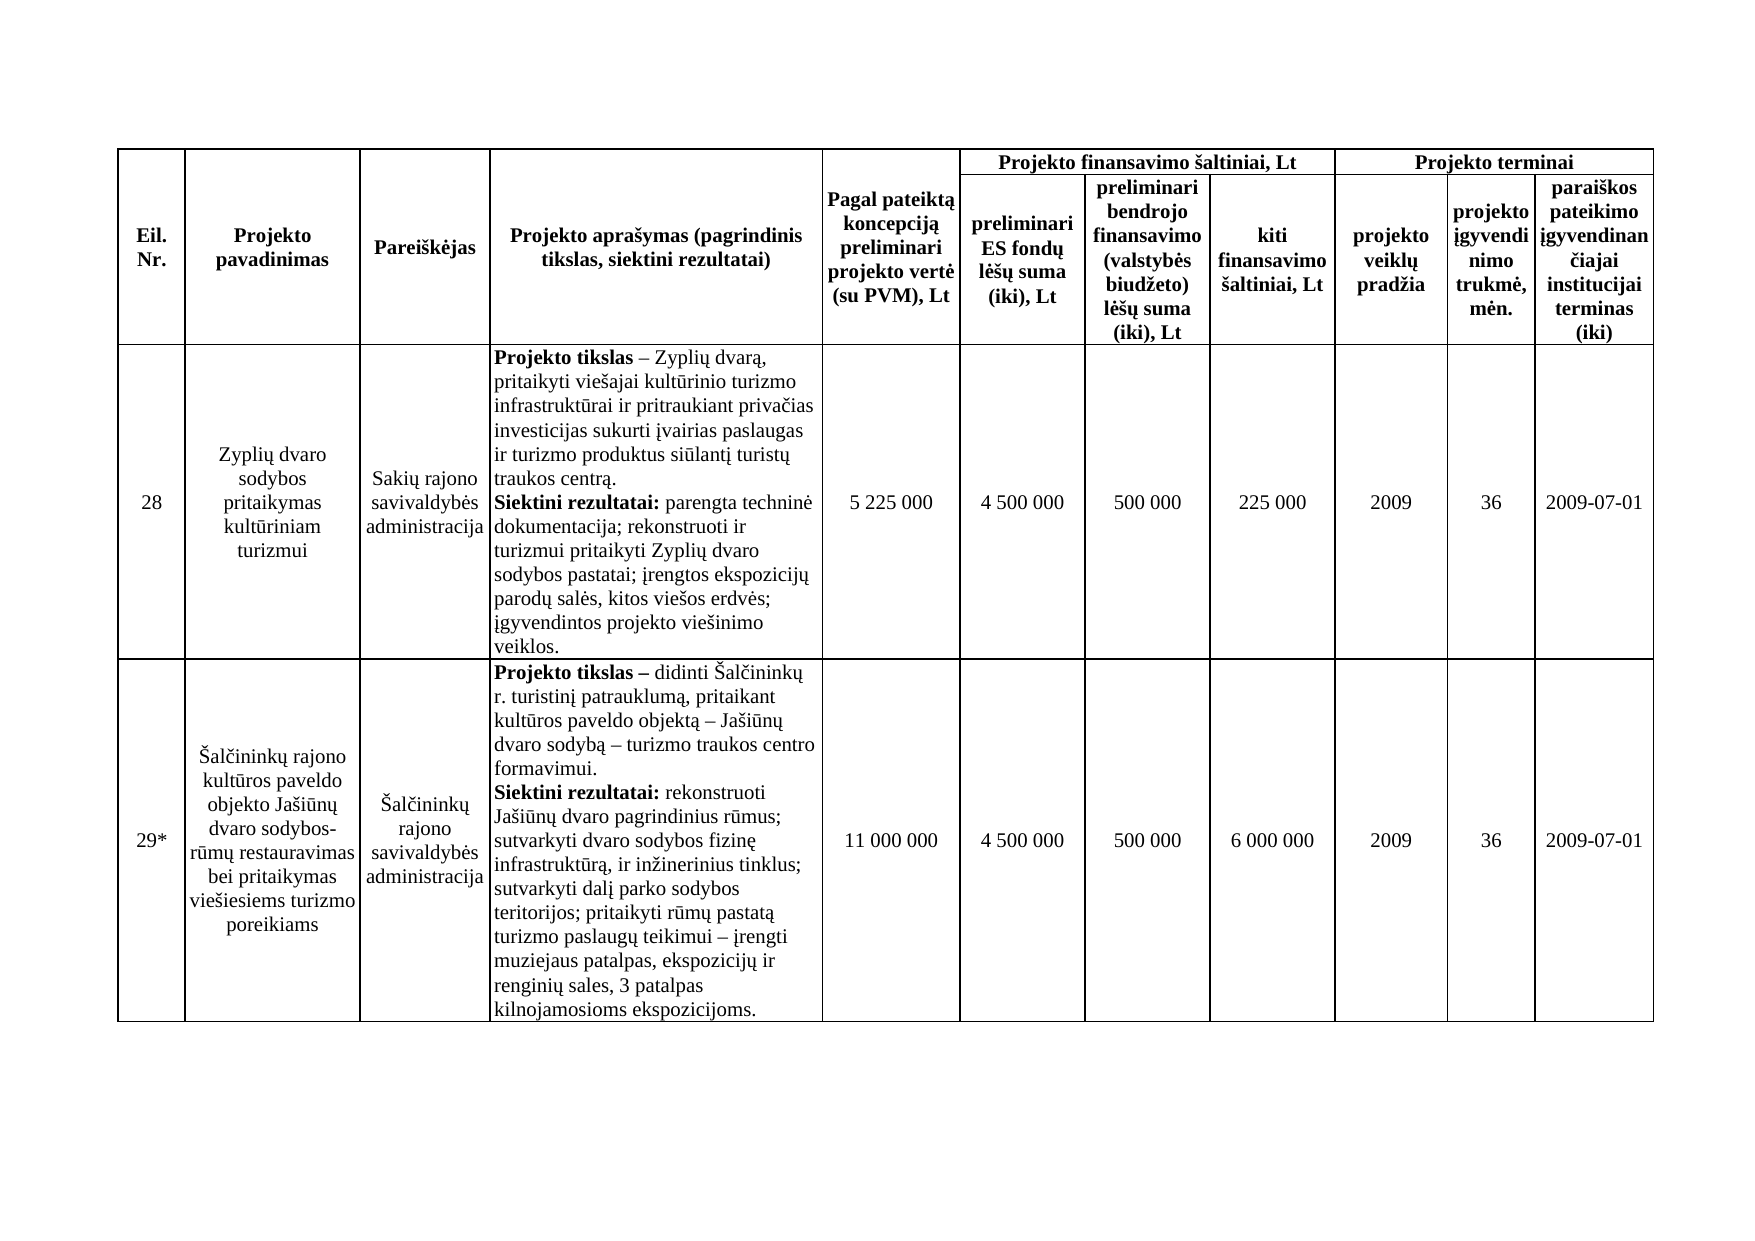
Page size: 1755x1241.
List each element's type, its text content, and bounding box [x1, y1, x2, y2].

table_cell 6 000 000 [1211, 660, 1334, 1021]
table_cell 500 000 [1086, 345, 1209, 658]
table_cell 29* [119, 660, 184, 1021]
table_cell Sakių rajono savivaldybės administracija [361, 345, 489, 658]
table_cell 4 500 000 [961, 345, 1084, 658]
table_header Pagal pateiktą koncepciją preliminari projekto vertė (su PVM), Lt [823, 150, 959, 344]
table_header Projekto pavadinimas [186, 150, 359, 344]
table_header Projekto aprašymas (pagrindinis tikslas, siektini rezultatai) [491, 150, 822, 344]
table_cell 28 [119, 345, 184, 658]
table_cell 225 000 [1211, 345, 1334, 658]
table_cell 2009 [1336, 345, 1447, 658]
table_cell 36 [1448, 660, 1534, 1021]
table_cell Projekto tikslas – didinti Šalčininkų r. turistinį patrauklumą, pritaikant kultūros paveldo objektą – Jašiūnų dvaro sodybą – turizmo traukos centro formavimui. Siektini rezultatai: rekonstruoti Jašiūnų dvaro pagrindinius rūmus; sutvarkyti dvaro sodybos fizinę infrastruktūrą, ir inžinerinius tinklus; sutvarkyti dalį parko sodybos teritorijos; pritaikyti rūmų pastatą turizmo paslaugų teikimui – įrengti muziejaus patalpas, ekspozicijų ir renginių sales, 3 patalpas kilnojamosioms ekspozicijoms. [491, 660, 822, 1021]
table_header Eil. Nr. [119, 150, 184, 344]
table_cell Šalčininkų rajono kultūros paveldo objekto Jašiūnų dvaro sodybos-rūmų restauravimas bei pritaikymas viešiesiems turizmo poreikiams [186, 660, 359, 1021]
table_header Projekto finansavimo šaltiniai, Lt [961, 150, 1334, 174]
table_cell projekto įgyvendinimo trukmė, mėn. [1448, 175, 1534, 344]
table_cell projekto veiklų pradžia [1336, 175, 1447, 344]
table_cell Šalčininkų rajono savivaldybės administracija [361, 660, 489, 1021]
table_cell Zyplių dvaro sodybos pritaikymas kultūriniam turizmui [186, 345, 359, 658]
table_header Projekto terminai [1336, 150, 1653, 174]
table_header Pareiškėjas [361, 150, 489, 344]
table_cell 4 500 000 [961, 660, 1084, 1021]
table_cell 2009 [1336, 660, 1447, 1021]
table_cell 2009-07-01 [1536, 660, 1653, 1021]
table_cell 500 000 [1086, 660, 1209, 1021]
table_cell 36 [1448, 345, 1534, 658]
table_cell paraiškos pateikimo įgyvendinančiajai institucijai terminas (iki) [1536, 175, 1653, 344]
table_cell 5 225 000 [823, 345, 959, 658]
table_cell preliminari ES fondų lėšų suma (iki), Lt [961, 175, 1084, 344]
table_cell 11 000 000 [823, 660, 959, 1021]
table_cell Projekto tikslas – Zyplių dvarą, pritaikyti viešajai kultūrinio turizmo infrastruktūrai ir pritraukiant privačias investicijas sukurti įvairias paslaugas ir turizmo produktus siūlantį turistų traukos centrą. Siektini rezultatai: parengta techninė dokumentacija; rekonstruoti ir turizmui pritaikyti Zyplių dvaro sodybos pastatai; įrengtos ekspozicijų parodų salės, kitos viešos erdvės; įgyvendintos projekto viešinimo veiklos. [491, 345, 822, 658]
table_cell preliminari bendrojo finansavimo (valstybės biudžeto) lėšų suma (iki), Lt [1086, 175, 1209, 344]
table_cell 2009-07-01 [1536, 345, 1653, 658]
table_cell kiti finansavimo šaltiniai, Lt [1211, 175, 1334, 344]
